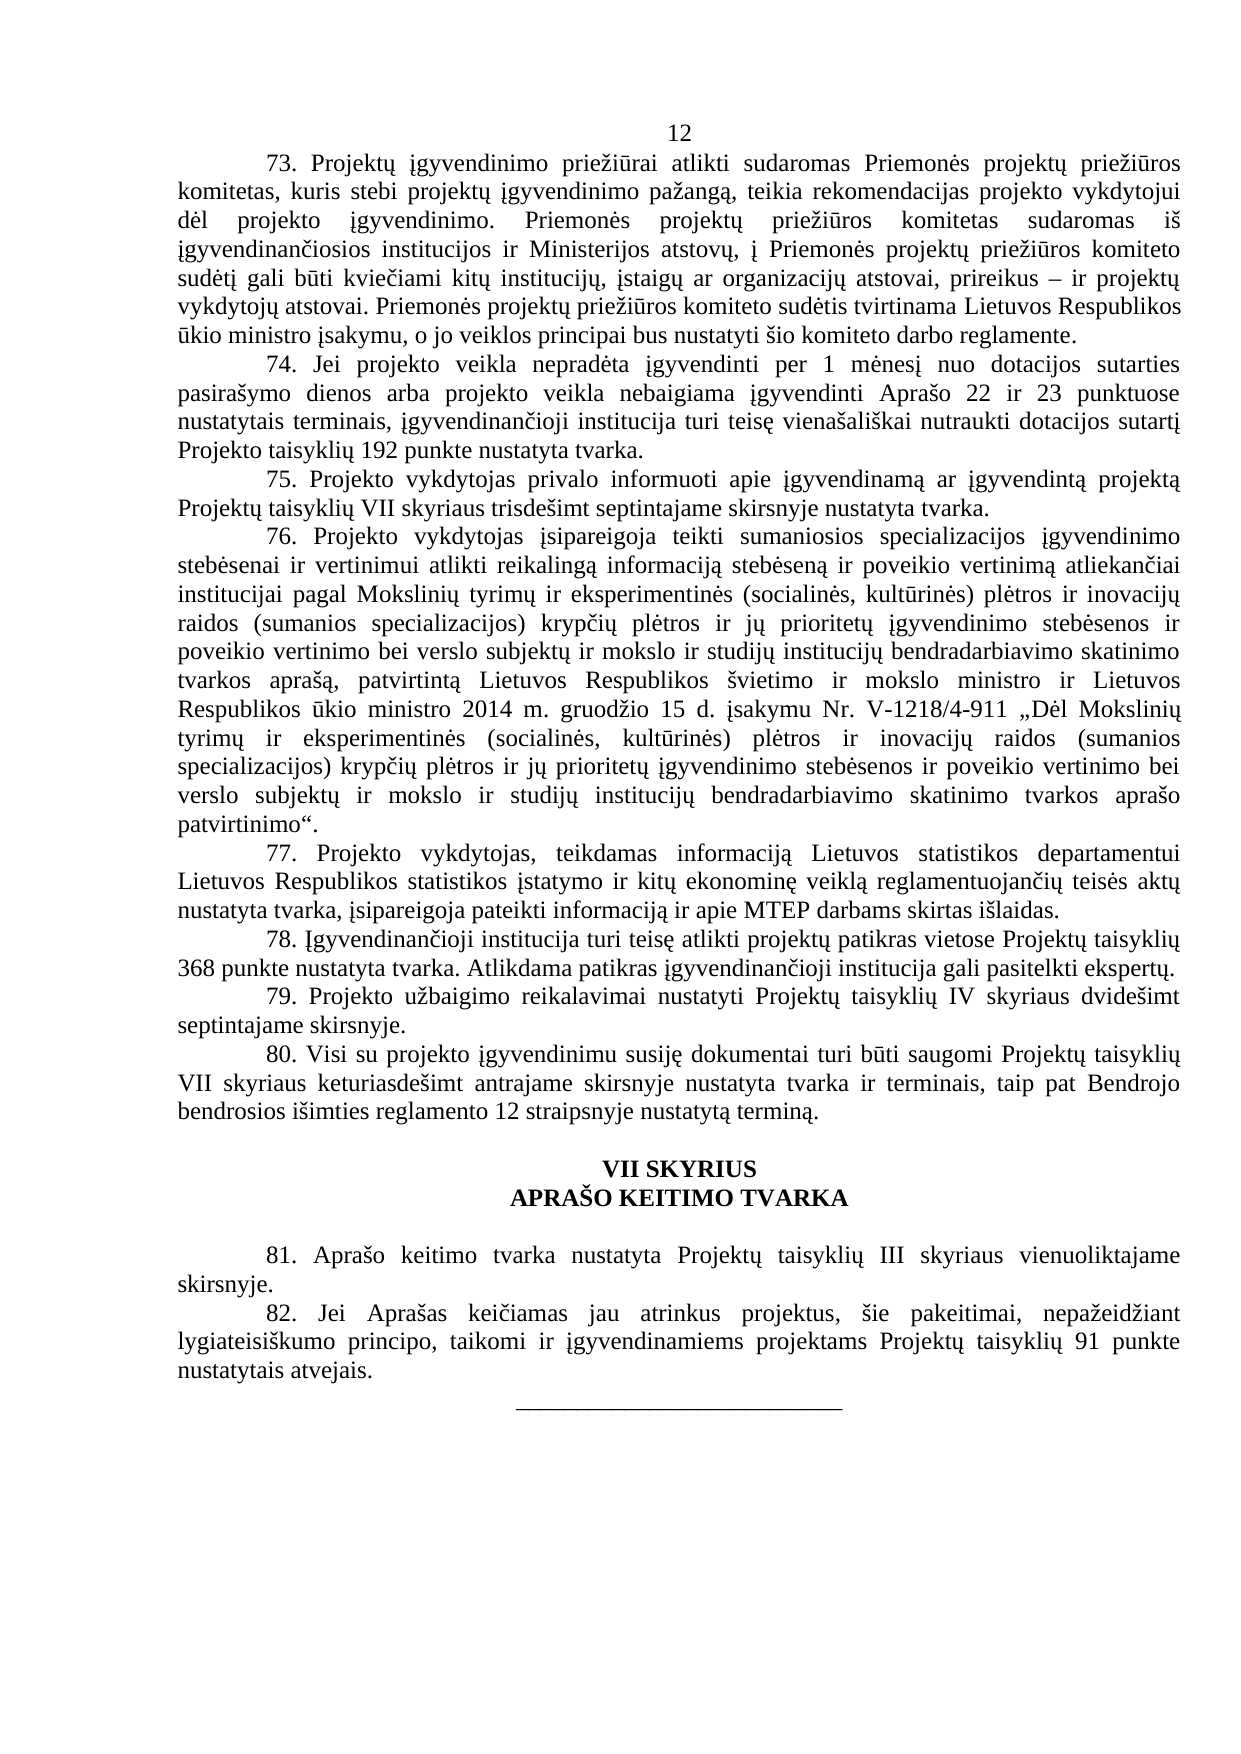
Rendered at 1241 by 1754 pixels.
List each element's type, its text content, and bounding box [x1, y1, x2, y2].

text 77. Projekto vykdytojas, teikdamas informaciją Lietuvos statistikos departamentui Lietuvos Respublikos statistikos įstatymo ir kitų ekonominę veiklą reglamentuojančių teisės aktų nustatyta tvarka, įsipareigoja pateikti informaciją ir apie MTEP darbams skirtas išlaidas. [177, 838, 1181, 924]
text 81. Aprašo keitimo tvarka nustatyta Projektų taisyklių III skyriaus vienuoliktajame skirsnyje. [177, 1240, 1181, 1298]
text 79. Projekto užbaigimo reikalavimai nustatyti Projektų taisyklių IV skyriaus dvidešimt septintajame skirsnyje. [177, 981, 1181, 1039]
text 76. Projekto vykdytojas įsipareigoja teikti sumaniosios specializacijos įgyvendinimo stebėsenai ir vertinimui atlikti reikalingą informaciją stebėseną ir poveikio vertinimą atliekančiai institucijai pagal Mokslinių tyrimų ir eksperimentinės (socialinės, kultūrinės) plėtros ir inovacijų raidos (sumanios specializacijos) krypčių plėtros ir jų prioritetų įgyvendinimo stebėsenos ir poveikio vertinimo bei verslo subjektų ir mokslo ir studijų institucijų bendradarbiavimo skatinimo tvarkos aprašą, patvirtintą Lietuvos Respublikos švietimo ir mokslo ministro ir Lietuvos Respublikos ūkio ministro 2014 m. gruodžio 15 d. įsakymu Nr. V-1218/4-911 „Dėl Mokslinių tyrimų ir eksperimentinės (socialinės, kultūrinės) plėtros ir inovacijų raidos (sumanios specializacijos) krypčių plėtros ir jų prioritetų įgyvendinimo stebėsenos ir poveikio vertinimo bei verslo subjektų ir mokslo ir studijų institucijų bendradarbiavimo skatinimo tvarkos aprašo patvirtinimo“. [177, 521, 1181, 838]
text VII SKYRIUS [177, 1154, 1181, 1183]
text 73. Projektų įgyvendinimo priežiūrai atlikti sudaromas Priemonės projektų priežiūros komitetas, kuris stebi projektų įgyvendinimo pažangą, teikia rekomendacijas projekto vykdytojui dėl projekto įgyvendinimo. Priemonės projektų priežiūros komitetas sudaromas iš įgyvendinančiosios institucijos ir Ministerijos atstovų, į Priemonės projektų priežiūros komiteto sudėtį gali būti kviečiami kitų institucijų, įstaigų ar organizacijų atstovai, prireikus – ir projektų vykdytojų atstovai. Priemonės projektų priežiūros komiteto sudėtis tvirtinama Lietuvos Respublikos ūkio ministro įsakymu, o jo veiklos principai bus nustatyti šio komiteto darbo reglamente. [177, 148, 1181, 349]
text 80. Visi su projekto įgyvendinimu susiję dokumentai turi būti saugomi Projektų taisyklių VII skyriaus keturiasdešimt antrajame skirsnyje nustatyta tvarka ir terminais, taip pat Bendrojo bendrosios išimties reglamento 12 straipsnyje nustatytą terminą. [177, 1039, 1181, 1125]
text 82. Jei Aprašas keičiamas jau atrinkus projektus, šie pakeitimai, nepažeidžiant lygiateisiškumo principo, taikomi ir įgyvendinamiems projektams Projektų taisyklių 91 punkte nustatytais atvejais. [177, 1298, 1181, 1384]
text ___________________________ [177, 1384, 1181, 1413]
text 75. Projekto vykdytojas privalo informuoti apie įgyvendinamą ar įgyvendintą projektą Projektų taisyklių VII skyriaus trisdešimt septintajame skirsnyje nustatyta tvarka. [177, 464, 1181, 521]
text 74. Jei projekto veikla nepradėta įgyvendinti per 1 mėnesį nuo dotacijos sutarties pasirašymo dienos arba projekto veikla nebaigiama įgyvendinti Aprašo 22 ir 23 punktuose nustatytais terminais, įgyvendinančioji institucija turi teisę vienašališkai nutraukti dotacijos sutartį Projekto taisyklių 192 punkte nustatyta tvarka. [177, 349, 1181, 464]
text 78. Įgyvendinančioji institucija turi teisę atlikti projektų patikras vietose Projektų taisyklių 368 punkte nustatyta tvarka. Atlikdama patikras įgyvendinančioji institucija gali pasitelkti ekspertų. [177, 924, 1181, 981]
text APRAŠO KEITIMO TVARKA [177, 1183, 1181, 1211]
